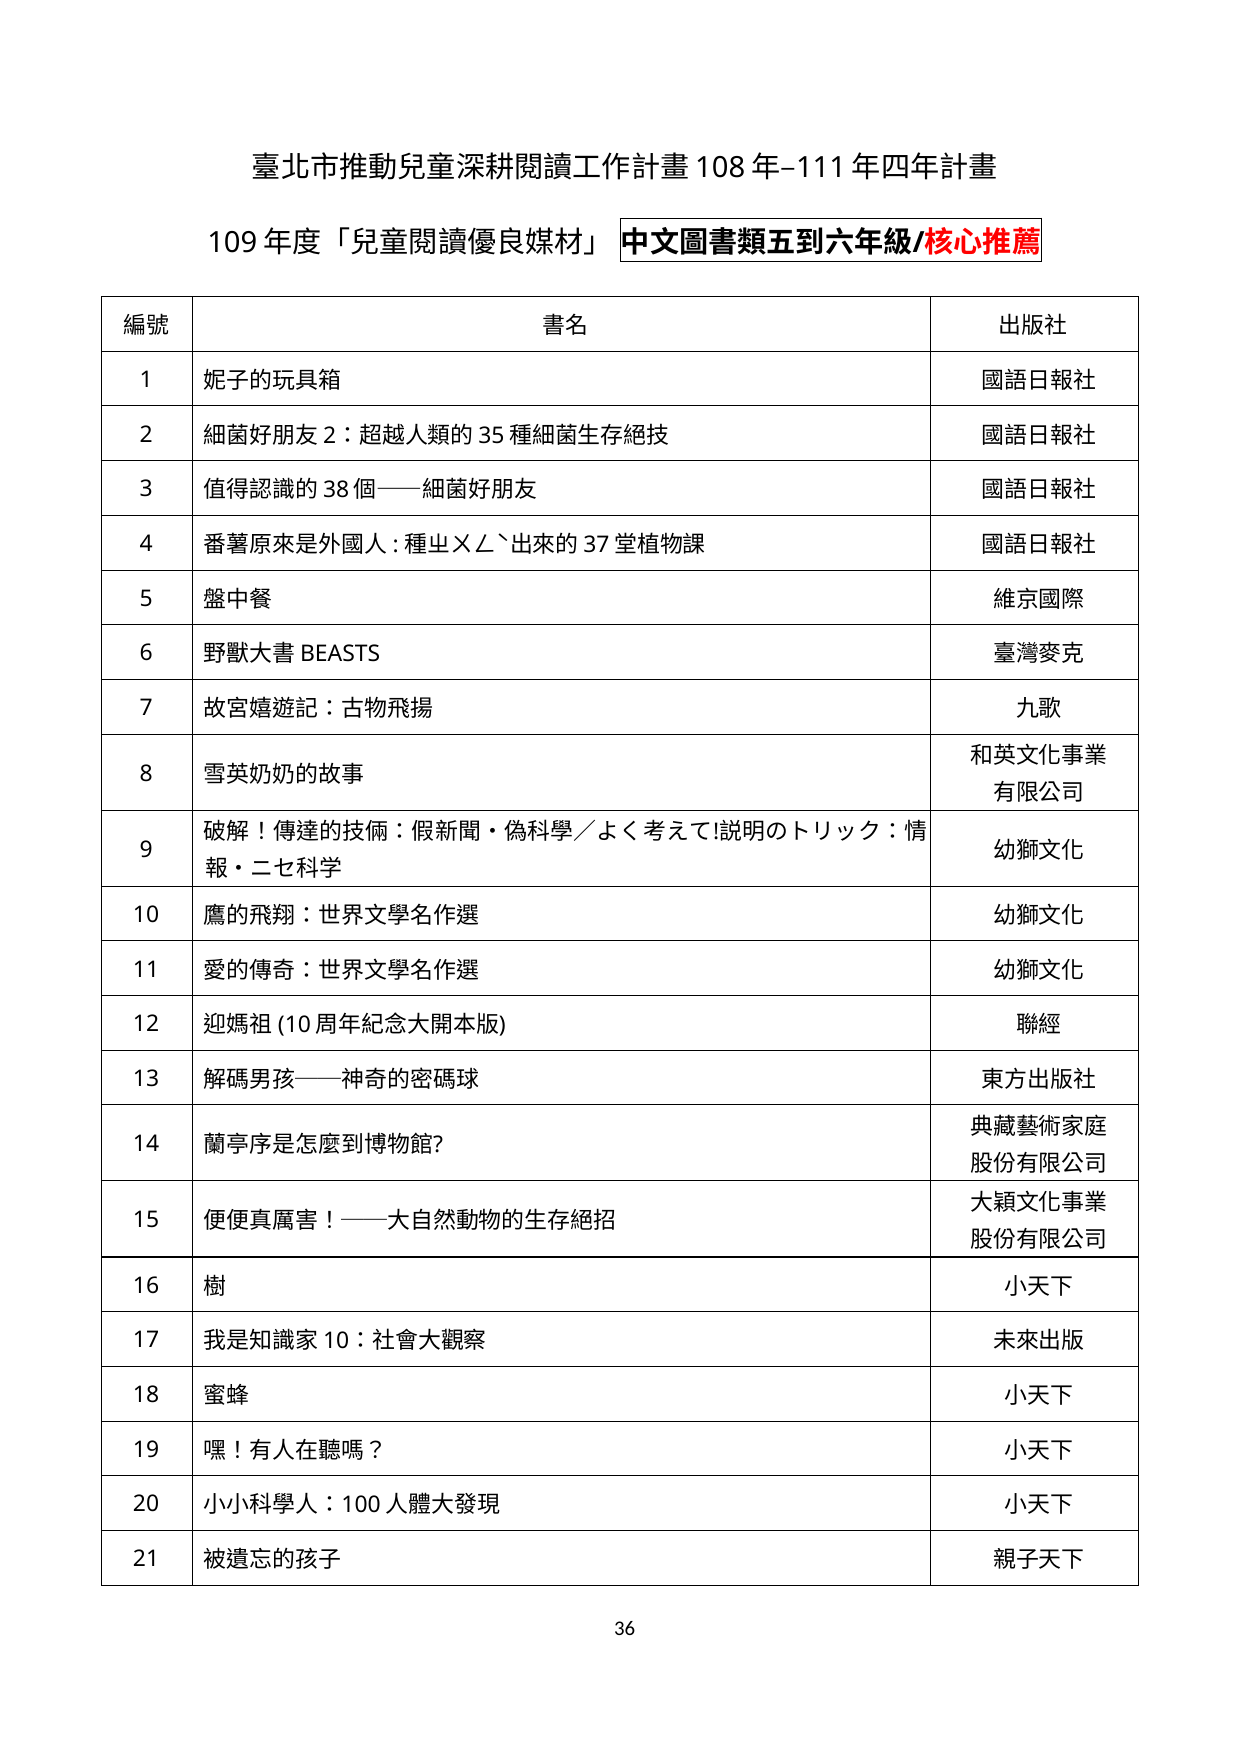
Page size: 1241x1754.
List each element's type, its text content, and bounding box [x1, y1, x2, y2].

table_cell 蜜蜂 [193, 1367, 930, 1421]
table_cell 11 [102, 941, 192, 995]
table_cell 樹 [193, 1258, 930, 1311]
table_cell 嘿！有人在聽嗎？ [193, 1422, 930, 1475]
table_cell 15 [102, 1181, 192, 1256]
table_cell 13 [102, 1051, 192, 1104]
table_cell 故宮嬉遊記：古物飛揚 [193, 680, 930, 733]
table_cell 小天下 [931, 1422, 1138, 1475]
table_cell 細菌好朋友2：超越人類的35種細菌生存絕技 [193, 406, 930, 460]
table_cell 2 [102, 406, 192, 460]
table_cell 幼獅文化 [931, 941, 1138, 995]
table_cell 東方出版社 [931, 1051, 1138, 1104]
table_cell 聯經 [931, 996, 1138, 1050]
table_header 書名 [193, 297, 930, 351]
table_cell 18 [102, 1367, 192, 1421]
table_cell 解碼男孩──神奇的密碼球 [193, 1051, 930, 1104]
table_cell 愛的傳奇：世界文學名作選 [193, 941, 930, 995]
table_cell 20 [102, 1476, 192, 1530]
table_cell 被遺忘的孩子 [193, 1531, 930, 1584]
table_cell 妮子的玩具箱 [193, 352, 930, 405]
table_cell 12 [102, 996, 192, 1050]
table_header 出版社 [931, 297, 1138, 351]
table_cell 小天下 [931, 1476, 1138, 1530]
table_cell 我是知識家10：社會大觀察 [193, 1312, 930, 1366]
table_cell 野獸大書BEASTS [193, 625, 930, 679]
table_cell 維京國際 [931, 571, 1138, 624]
table_cell 16 [102, 1258, 192, 1311]
table_cell 大穎文化事業 股份有限公司 [931, 1181, 1138, 1256]
table_cell 番薯原來是外國人 : 種ㄓㄨㄥˋ出來的37堂植物課 [193, 516, 930, 569]
table_cell 小天下 [931, 1258, 1138, 1311]
table_cell 19 [102, 1422, 192, 1475]
table_cell 和英文化事業 有限公司 [931, 735, 1138, 809]
table_cell 值得認識的38個——細菌好朋友 [193, 461, 930, 515]
table_cell 3 [102, 461, 192, 515]
table_cell 14 [102, 1105, 192, 1180]
table_cell 盤中餐 [193, 571, 930, 624]
table_cell 4 [102, 516, 192, 569]
table_cell 臺灣麥克 [931, 625, 1138, 679]
table_cell 小小科學人：100人體大發現 [193, 1476, 930, 1530]
table_cell 國語日報社 [931, 352, 1138, 405]
table_cell 21 [102, 1531, 192, 1584]
table_cell 6 [102, 625, 192, 679]
table_cell 國語日報社 [931, 516, 1138, 569]
table_cell 破解！傳達的技倆：假新聞‧偽科學∕よく考えて!説明のトリック：情報・ニセ科学 [193, 811, 930, 886]
table_cell 國語日報社 [931, 406, 1138, 460]
table_cell 幼獅文化 [931, 887, 1138, 940]
table_cell 鷹的飛翔：世界文學名作選 [193, 887, 930, 940]
table_header 編號 [102, 297, 192, 351]
table_cell 九歌 [931, 680, 1138, 733]
table_cell 17 [102, 1312, 192, 1366]
text 臺北市推動兒童深耕閱讀工作計畫108年–111年四年計畫 [118, 127, 1122, 202]
table_cell 國語日報社 [931, 461, 1138, 515]
text 109年度「兒童閱讀優良媒材」 中文圖書類五到六年級/核心推薦 [118, 202, 1122, 277]
table_cell 7 [102, 680, 192, 733]
table_cell 雪英奶奶的故事 [193, 735, 930, 809]
table_cell 迎媽祖 (10周年紀念大開本版) [193, 996, 930, 1050]
table_cell 1 [102, 352, 192, 405]
table_cell 蘭亭序是怎麼到博物館? [193, 1105, 930, 1180]
table_cell 5 [102, 571, 192, 624]
table_cell 8 [102, 735, 192, 809]
table_cell 便便真厲害！──大自然動物的生存絕招 [193, 1181, 930, 1256]
table_cell 幼獅文化 [931, 811, 1138, 886]
table_cell 9 [102, 811, 192, 886]
table_cell 10 [102, 887, 192, 940]
table_cell 未來出版 [931, 1312, 1138, 1366]
table_cell 典藏藝術家庭 股份有限公司 [931, 1105, 1138, 1180]
table_cell 親子天下 [931, 1531, 1138, 1584]
table_cell 小天下 [931, 1367, 1138, 1421]
